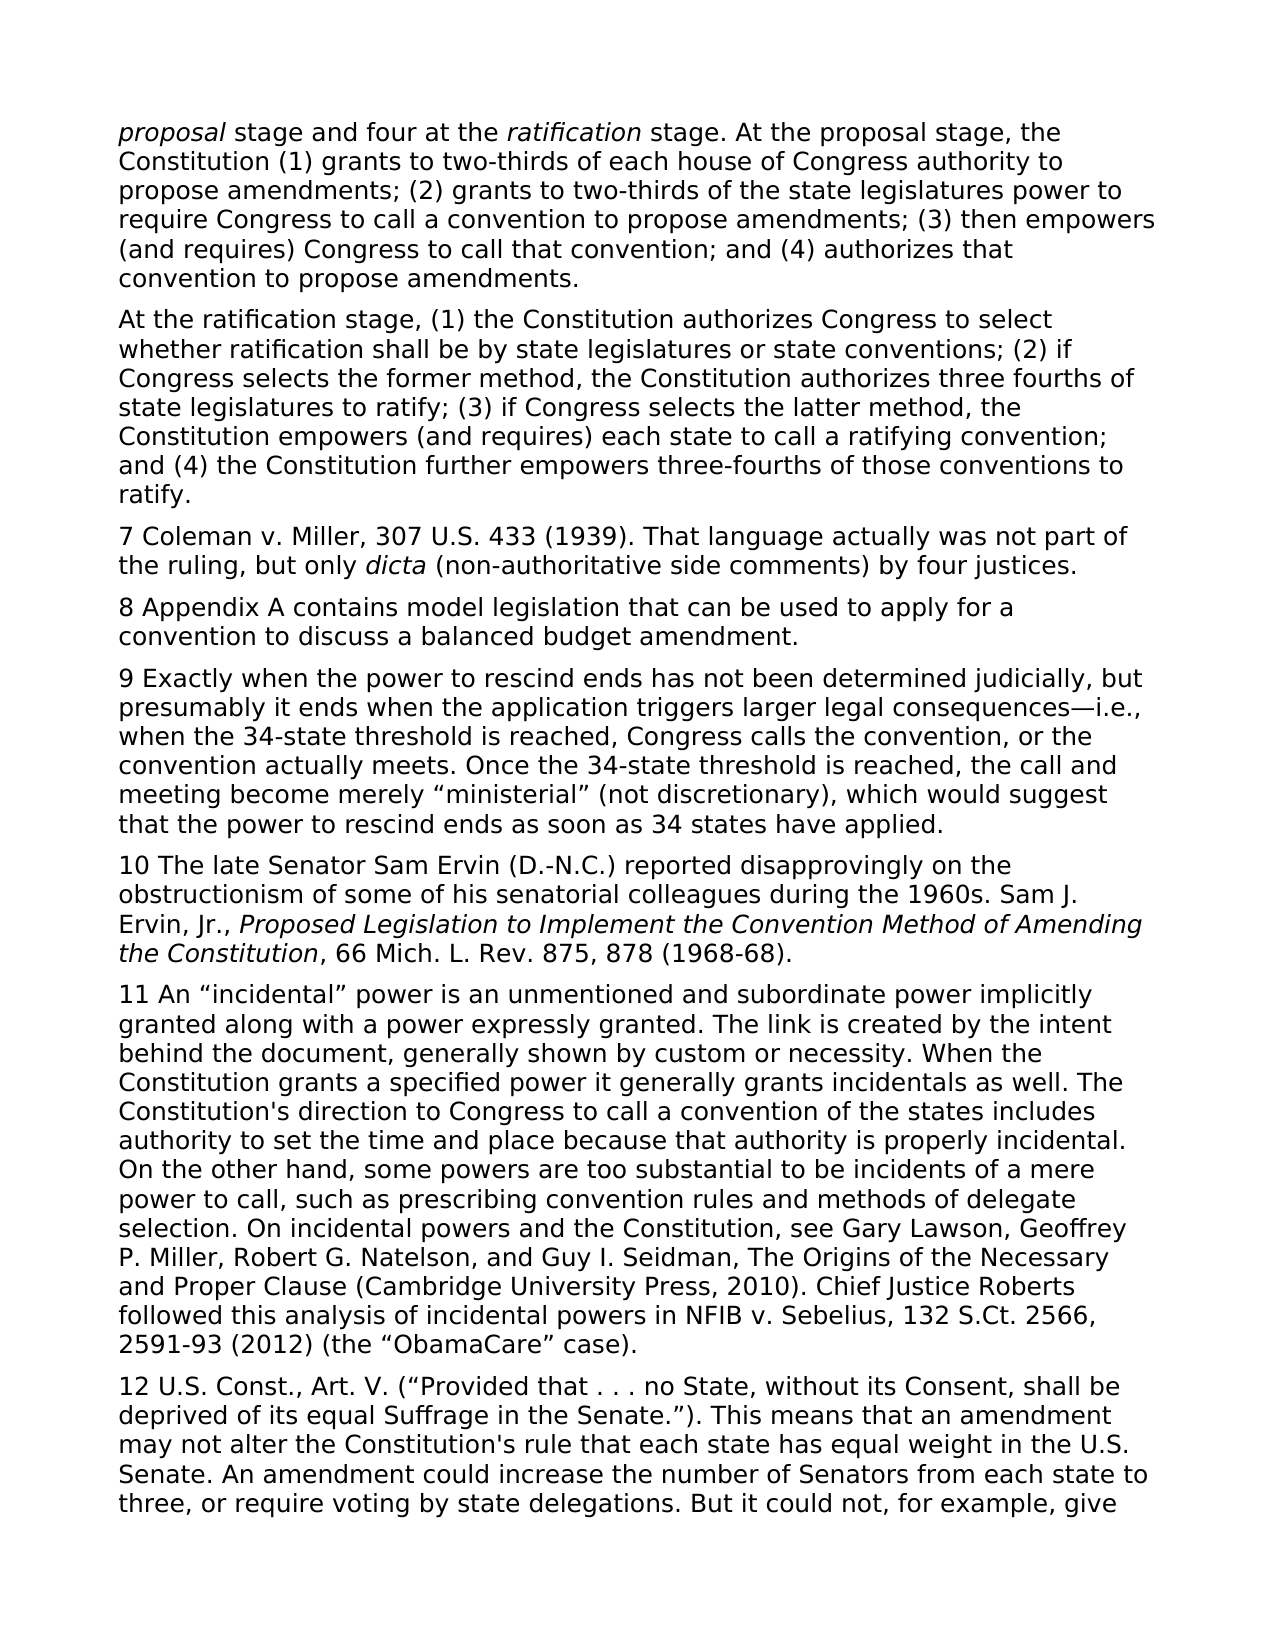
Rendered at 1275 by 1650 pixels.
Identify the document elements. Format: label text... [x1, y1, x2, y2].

text 8 Appendix A contains model legislation that can be used to apply for a convention to discuss a balanced budget amendment. [118, 593, 1157, 651]
text 9 Exactly when the power to rescind ends has not been determined judicially, but presumably it ends when the application triggers larger legal consequences—i.e., when the 34-state threshold is reached, Congress calls the convention, or the convention actually meets. Once the 34-state threshold is reached, the call and meeting become merely “ministerial” (not discretionary), which would suggest that the power to rescind ends as soon as 34 states have applied. [118, 664, 1157, 839]
text 12 U.S. Const., Art. V. (“Provided that . . . no State, without its Consent, shall be deprived of its equal Suffrage in the Senate.”). This means that an amendment may not alter the Constitution's rule that each state has equal weight in the U.S. Senate. An amendment could increase the number of Senators from each state to three, or require voting by state delegations. But it could not, for example, give [118, 1372, 1157, 1518]
text 11 An “incidental” power is an unmentioned and subordinate power implicitly granted along with a power expressly granted. The link is created by the intent behind the document, generally shown by custom or necessity. When the Constitution grants a specified power it generally grants incidentals as well. The Constitution's direction to Congress to call a convention of the states includes authority to set the time and place because that authority is properly incidental. On the other hand, some powers are too substantial to be incidents of a mere power to call, such as prescribing convention rules and methods of delegate selection. On incidental powers and the Constitution, see Gary Lawson, Geoffrey P. Miller, Robert G. Natelson, and Guy I. Seidman, The Origins of the Necessary and Proper Clause (Cambridge University Press, 2010). Chief Justice Roberts followed this analysis of incidental powers in NFIB v. Sebelius, 132 S.Ct. 2566, 2591-93 (2012) (the “ObamaCare” case). [118, 981, 1157, 1360]
text 7 Coleman v. Miller, 307 U.S. 433 (1939). That language actually was not part of the ruling, but only dicta (non-authoritative side comments) by four justices. [118, 522, 1157, 581]
text proposal stage and four at the ratification stage. At the proposal stage, the Constitution (1) grants to two-thirds of each house of Congress authority to propose amendments; (2) grants to two-thirds of the state legislatures power to require Congress to call a convention to propose amendments; (3) then empowers (and requires) Congress to call that convention; and (4) authorizes that convention to propose amendments. [118, 118, 1157, 293]
text At the ratification stage, (1) the Constitution authorizes Congress to select whether ratification shall be by state legislatures or state conventions; (2) if Congress selects the former method, the Constitution authorizes three fourths of state legislatures to ratify; (3) if Congress selects the latter method, the Constitution empowers (and requires) each state to call a ratifying convention; and (4) the Constitution further empowers three-fourths of those conventions to ratify. [118, 306, 1157, 510]
text 10 The late Senator Sam Ervin (D.-N.C.) reported disapprovingly on the obstructionism of some of his senatorial colleagues during the 1960s. Sam J. Ervin, Jr., Proposed Legislation to Implement the Convention Method of Amending the Constitution, 66 Mich. L. Rev. 875, 878 (1968-68). [118, 851, 1157, 968]
